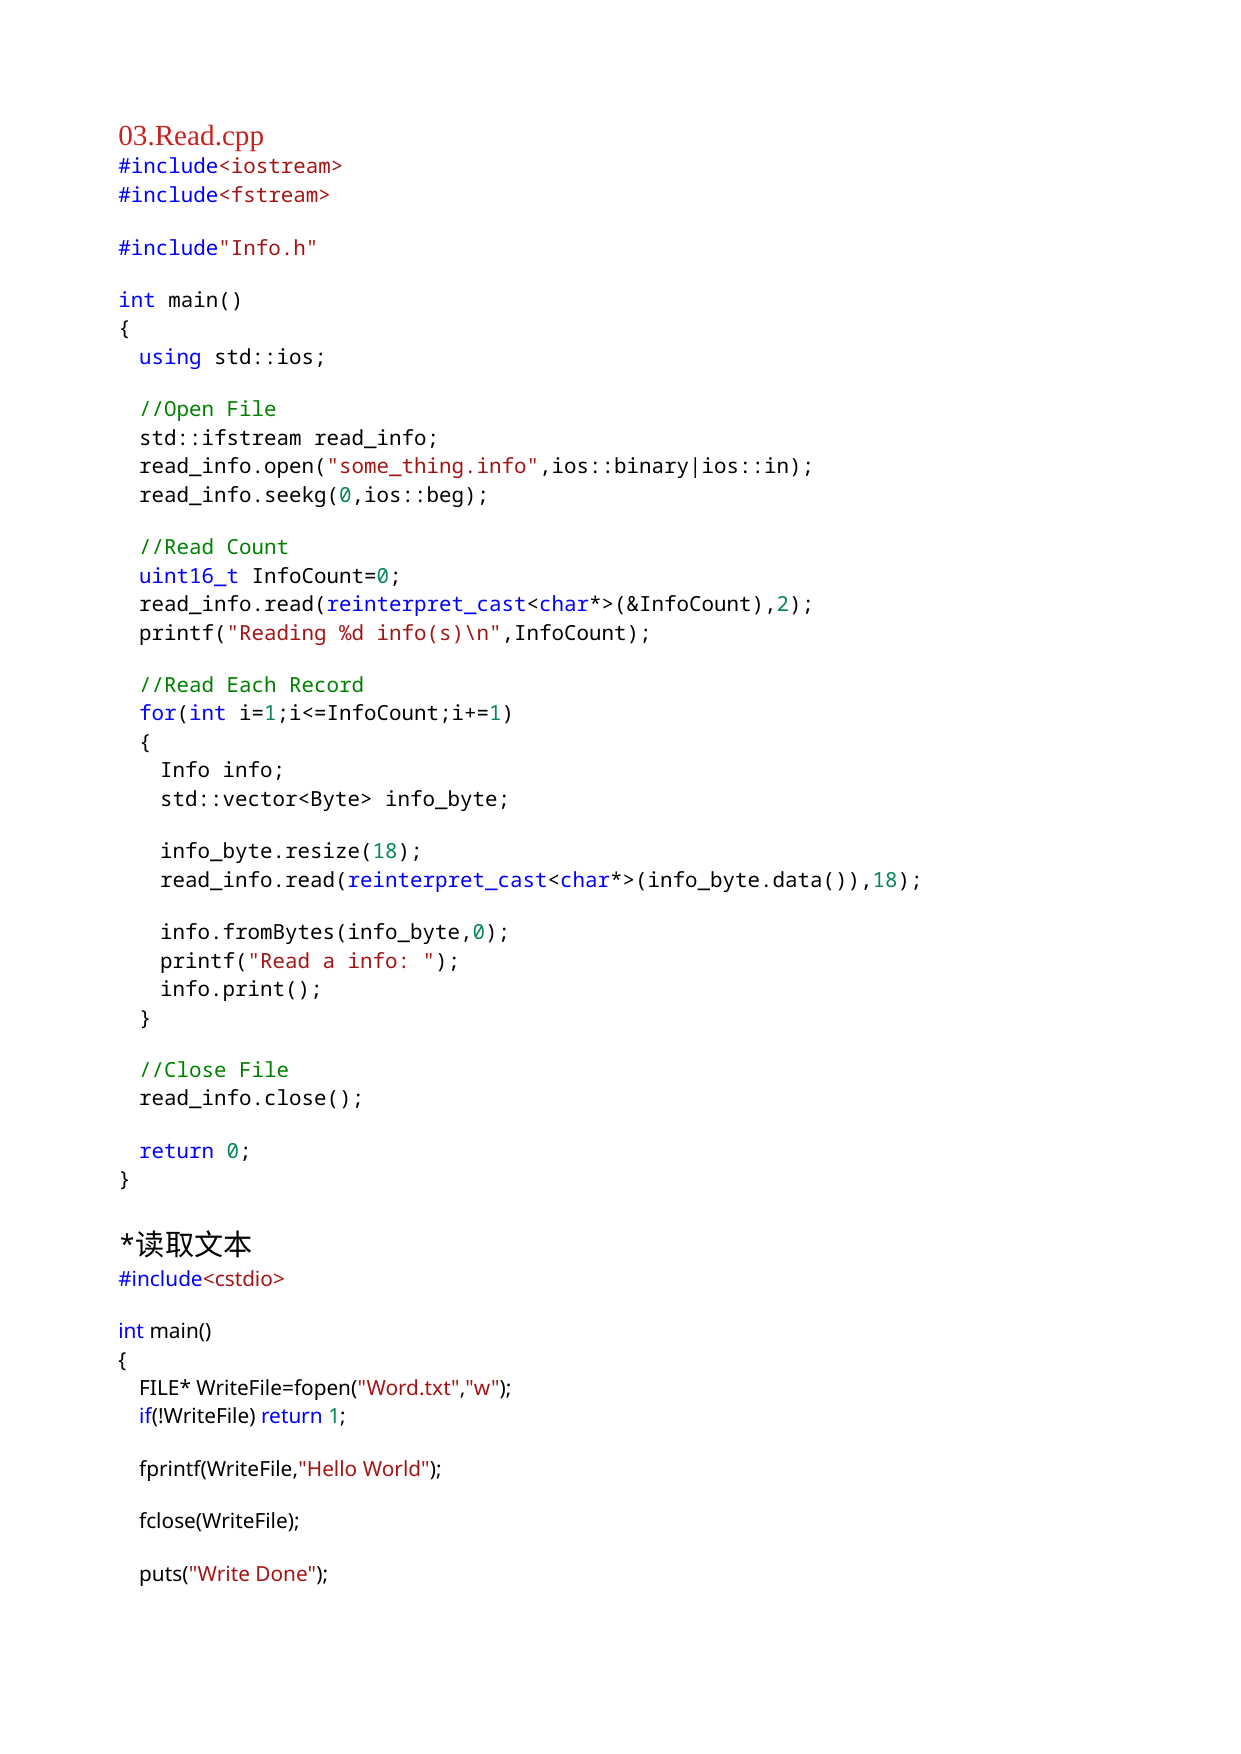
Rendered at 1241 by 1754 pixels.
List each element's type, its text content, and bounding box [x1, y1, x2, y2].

text Info info; [118, 755, 1122, 784]
text printf("Read a info: "); [118, 946, 1122, 974]
text read_info.seekg(0,ios::beg); [118, 480, 1122, 508]
text std::ifstream read_info; [118, 423, 1122, 451]
text } [118, 1003, 1122, 1031]
text read_info.close(); [118, 1083, 1122, 1112]
text info_byte.resize(18); [118, 836, 1122, 865]
text uint16_t InfoCount=0; [118, 561, 1122, 589]
text #include<iostream> [118, 152, 1122, 180]
text fprintf(WriteFile,"Hello World"); [118, 1454, 1122, 1482]
text fclose(WriteFile); [118, 1507, 1122, 1535]
text info.print(); [118, 974, 1122, 1003]
text { [118, 727, 1122, 755]
text if(!WriteFile) return 1; [118, 1402, 1122, 1430]
text FILE* WriteFile=fopen("Word.txt","w"); [118, 1373, 1122, 1402]
text int main() [118, 1316, 1122, 1345]
text return 0; [118, 1136, 1122, 1164]
text *读取文本 [118, 1221, 1122, 1264]
text } [118, 1164, 1122, 1193]
text for(int i=1;i<=InfoCount;i+=1) [118, 698, 1122, 727]
text { [118, 1345, 1122, 1373]
text //Read Each Record [118, 670, 1122, 698]
text printf("Reading %d info(s)\n",InfoCount); [118, 618, 1122, 646]
text using std::ios; [118, 342, 1122, 370]
text info.fromBytes(info_byte,0); [118, 917, 1122, 946]
text std::vector<Byte> info_byte; [118, 784, 1122, 812]
text read_info.read(reinterpret_cast<char*>(&InfoCount),2); [118, 589, 1122, 618]
text read_info.read(reinterpret_cast<char*>(info_byte.data()),18); [118, 865, 1122, 893]
text #include"Info.h" [118, 233, 1122, 261]
text #include<cstdio> [118, 1264, 1122, 1292]
text //Close File [118, 1055, 1122, 1083]
text read_info.open("some_thing.info",ios::binary|ios::in); [118, 451, 1122, 480]
text #include<fstream> [118, 180, 1122, 208]
text { [118, 313, 1122, 342]
text //Open File [118, 394, 1122, 423]
text int main() [118, 285, 1122, 313]
text 03.Read.cpp [118, 118, 1122, 152]
text puts("Write Done"); [118, 1559, 1122, 1587]
text //Read Count [118, 532, 1122, 561]
